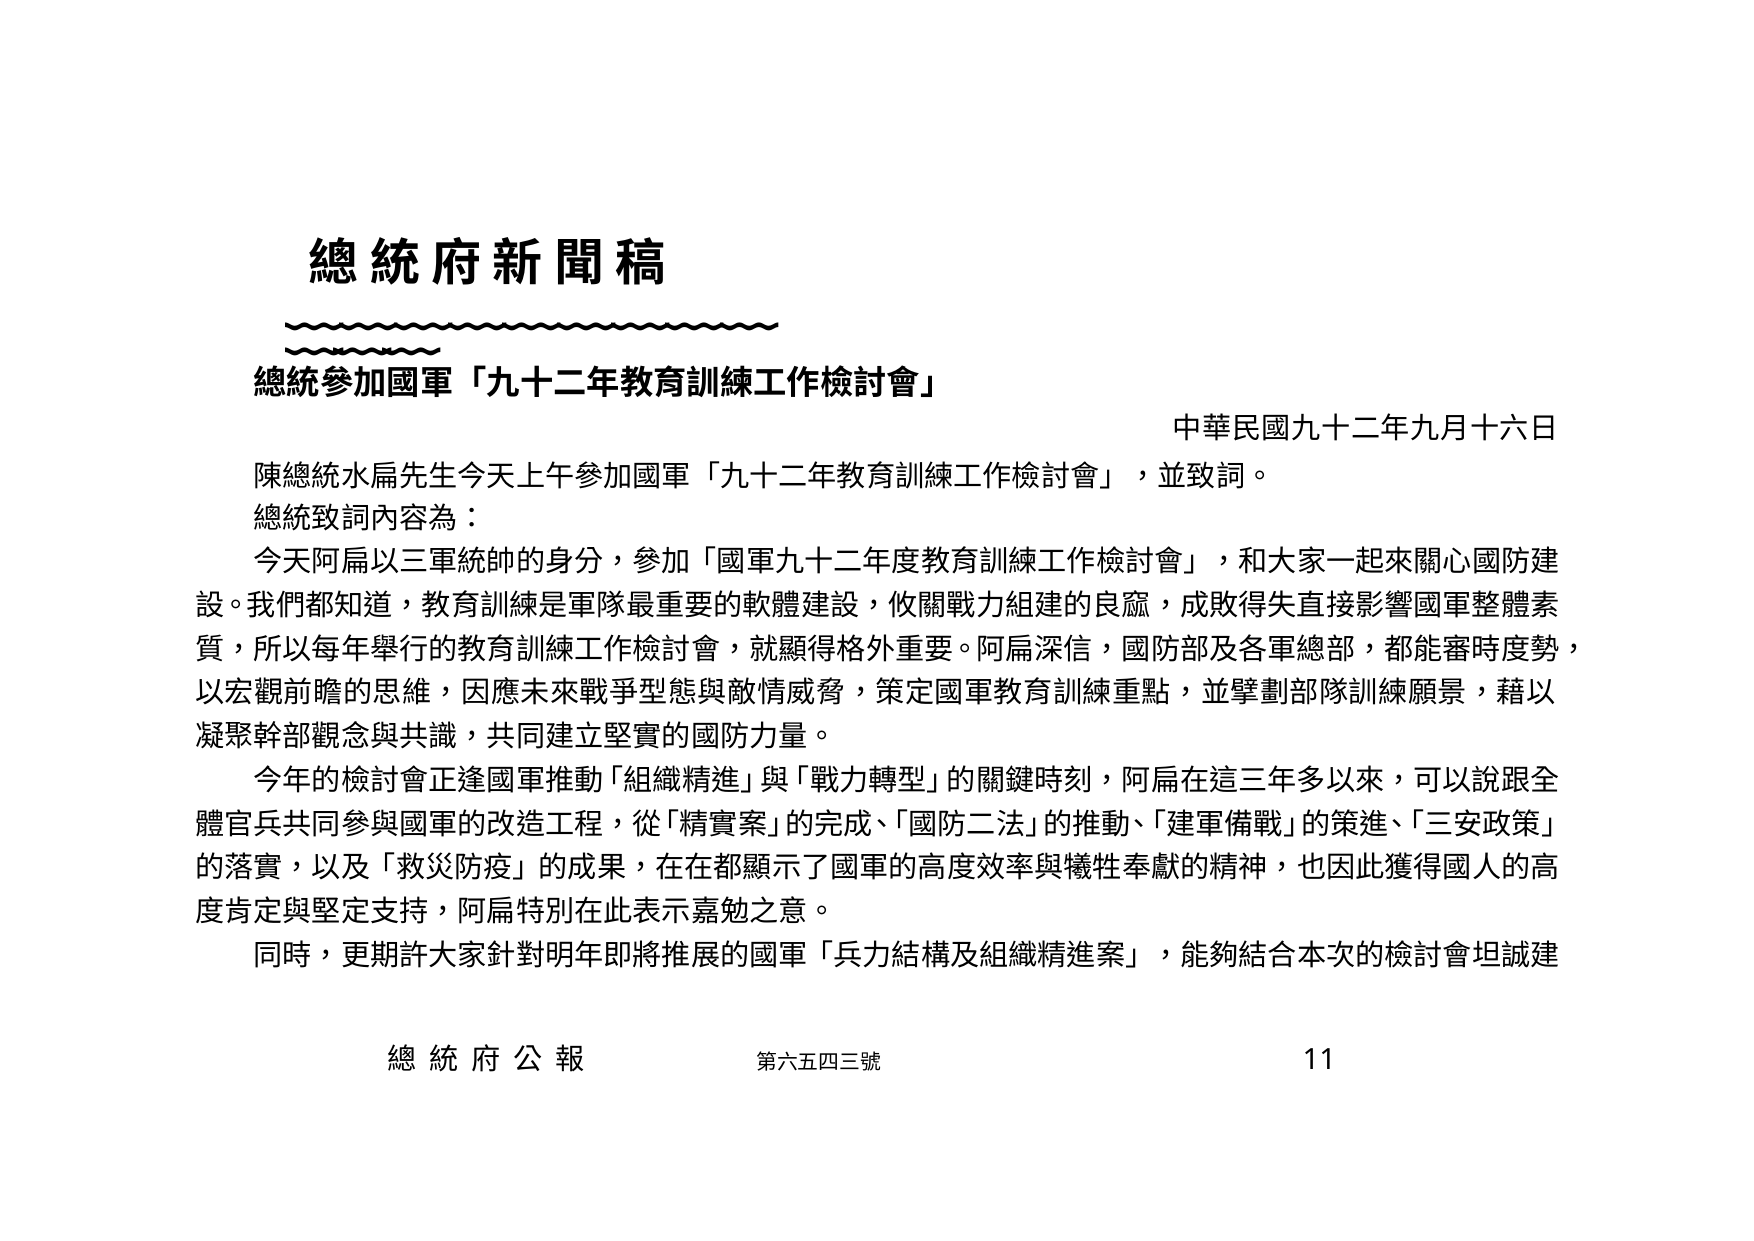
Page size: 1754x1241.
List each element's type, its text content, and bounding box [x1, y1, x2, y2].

text 中華民國九十二年九月十六日 [195, 408, 1559, 446]
text 陳總統水扁先生今天上午參加國軍「九十二年教育訓練工作檢討會」，並致詞。 [195, 453, 1559, 495]
table_cell 總 統 府 新 聞 稿 [282, 222, 782, 305]
text 總統致詞內容為： [195, 495, 1559, 537]
text 同時，更期許大家針對明年即將推展的國軍「兵力結構及組織精進案」，能夠結合本次的檢討會坦誠建 [195, 930, 1559, 974]
text 今天阿扁以三軍統帥的身分，參加「國軍九十二年度教育訓練工作檢討會」，和大家一起來關心國防建設。我們都知道，教育訓練是軍隊最重要的軟體建設，攸關戰力組建的良窳，成敗得失直接影響國軍整體素質，所以每年舉行的教育訓練工作檢討會，就顯得格外重要。阿扁深信，國防部及各軍總部，都能審時度勢，以宏觀前瞻的思維，因應未來戰爭型態與敵情威脅，策定國軍教育訓練重點，並擘劃部隊訓練願景，藉以凝聚幹部觀念與共識，共同建立堅實的國防力量。 [195, 537, 1559, 755]
table_cell ﹏﹏﹏﹏﹏﹏﹏﹏﹏﹏﹏﹏ [282, 305, 782, 367]
text 總統參加國軍「九十二年教育訓練工作檢討會」 [253, 367, 1559, 401]
text 今年的檢討會正逢國軍推動「組織精進」與「戰力轉型」的關鍵時刻，阿扁在這三年多以來，可以說跟全體官兵共同參與國軍的改造工程，從「精實案」的完成、「國防二法」的推動、「建軍備戰」的策進、「三安政策」的落實，以及「救災防疫」的成果，在在都顯示了國軍的高度效率與犧牲奉獻的精神，也因此獲得國人的高度肯定與堅定支持，阿扁特別在此表示嘉勉之意。 [195, 755, 1559, 930]
